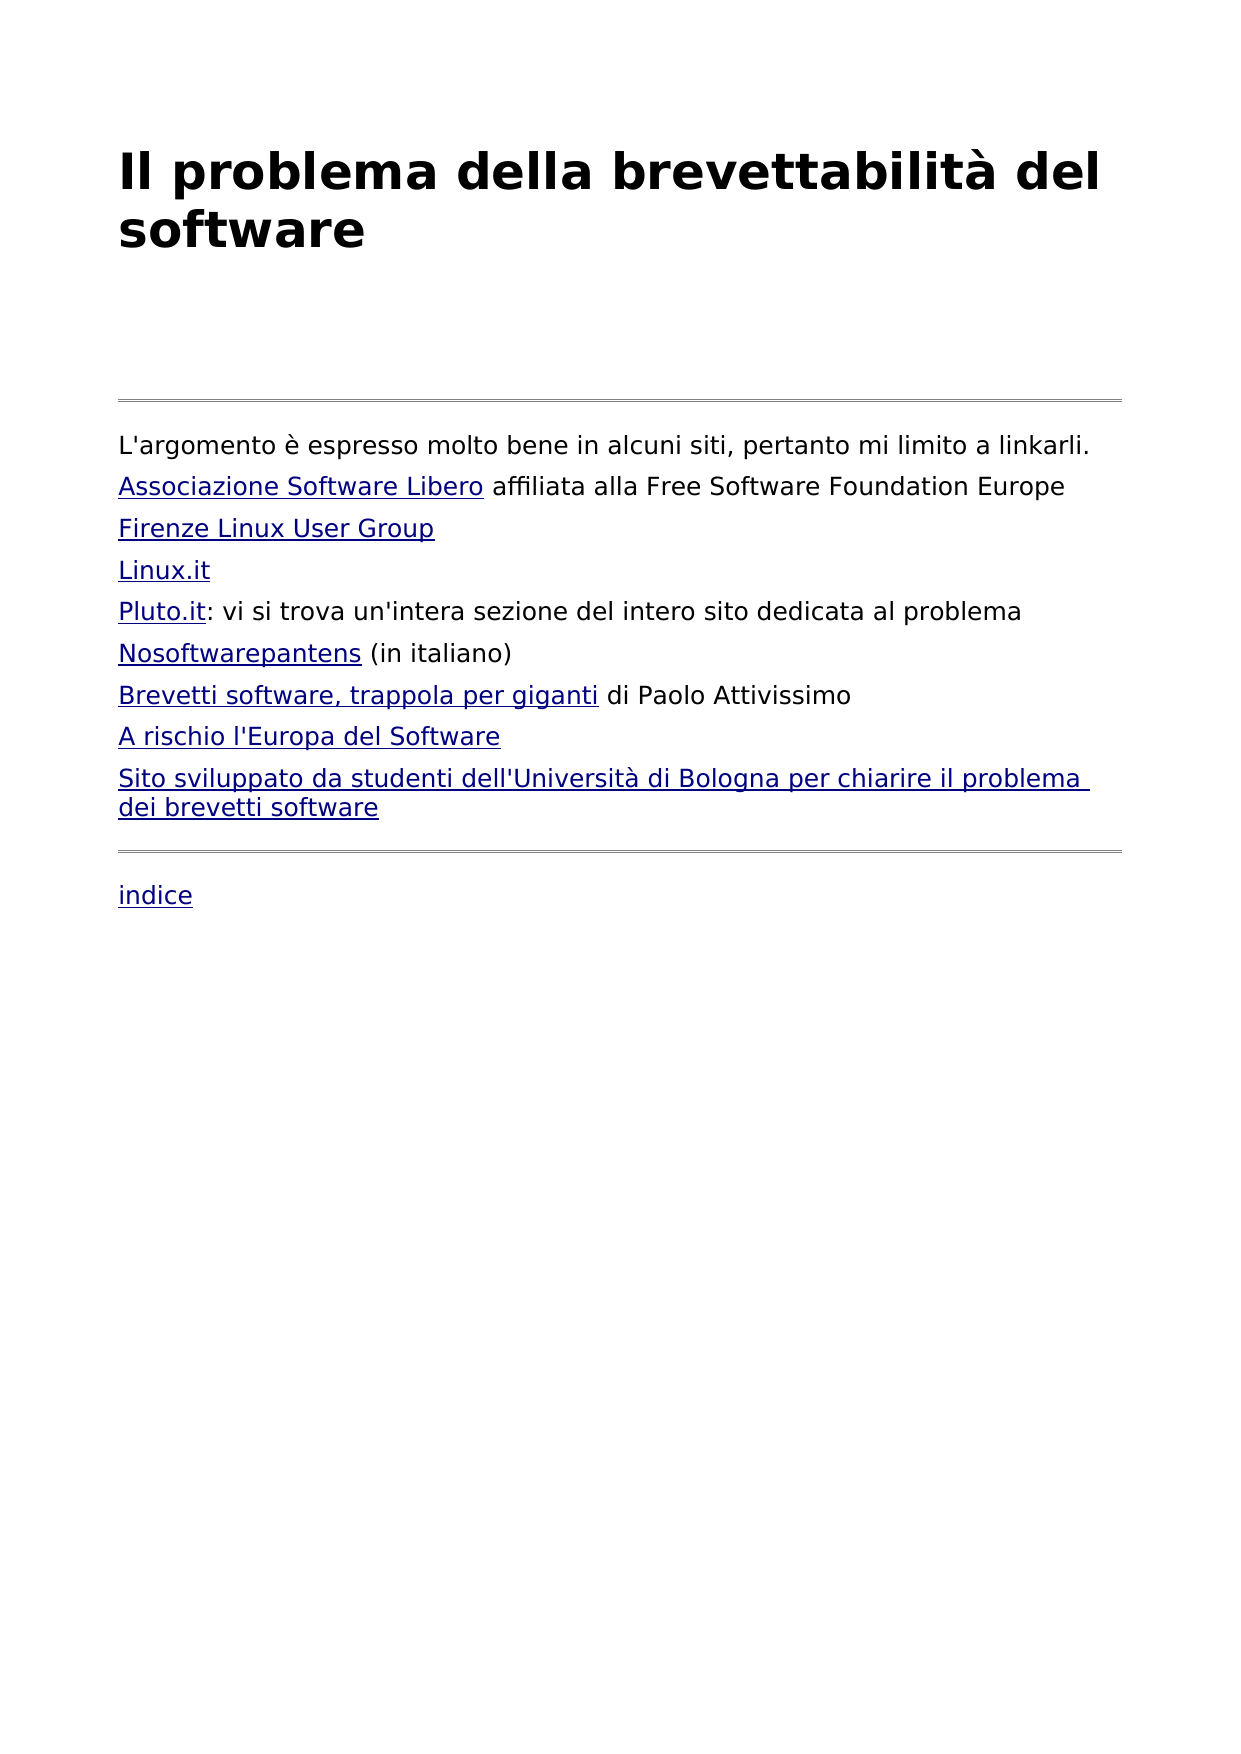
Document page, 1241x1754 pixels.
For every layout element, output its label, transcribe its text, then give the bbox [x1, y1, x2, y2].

text Nosoftwarepantens (in italiano) [118, 639, 1122, 668]
subtitle Il problema della brevettabilità del software [118, 143, 1122, 259]
text Linux.it [118, 556, 1122, 585]
text L'argomento è espresso molto bene in alcuni siti, pertanto mi limito a linkarli. [118, 431, 1122, 460]
text Sito sviluppato da studenti dell'Università di Bologna per chiarire il problema dei brevetti software [118, 764, 1122, 823]
text Pluto.it: vi si trova un'intera sezione del intero sito dedicata al problema [118, 598, 1122, 627]
text Firenze Linux User Group [118, 514, 1122, 543]
text indice [118, 881, 1122, 911]
text A rischio l'Europa del Software [118, 723, 1122, 752]
text Associazione Software Libero affiliata alla Free Software Foundation Europe [118, 473, 1122, 502]
text Brevetti software, trappola per giganti di Paolo Attivissimo [118, 681, 1122, 710]
